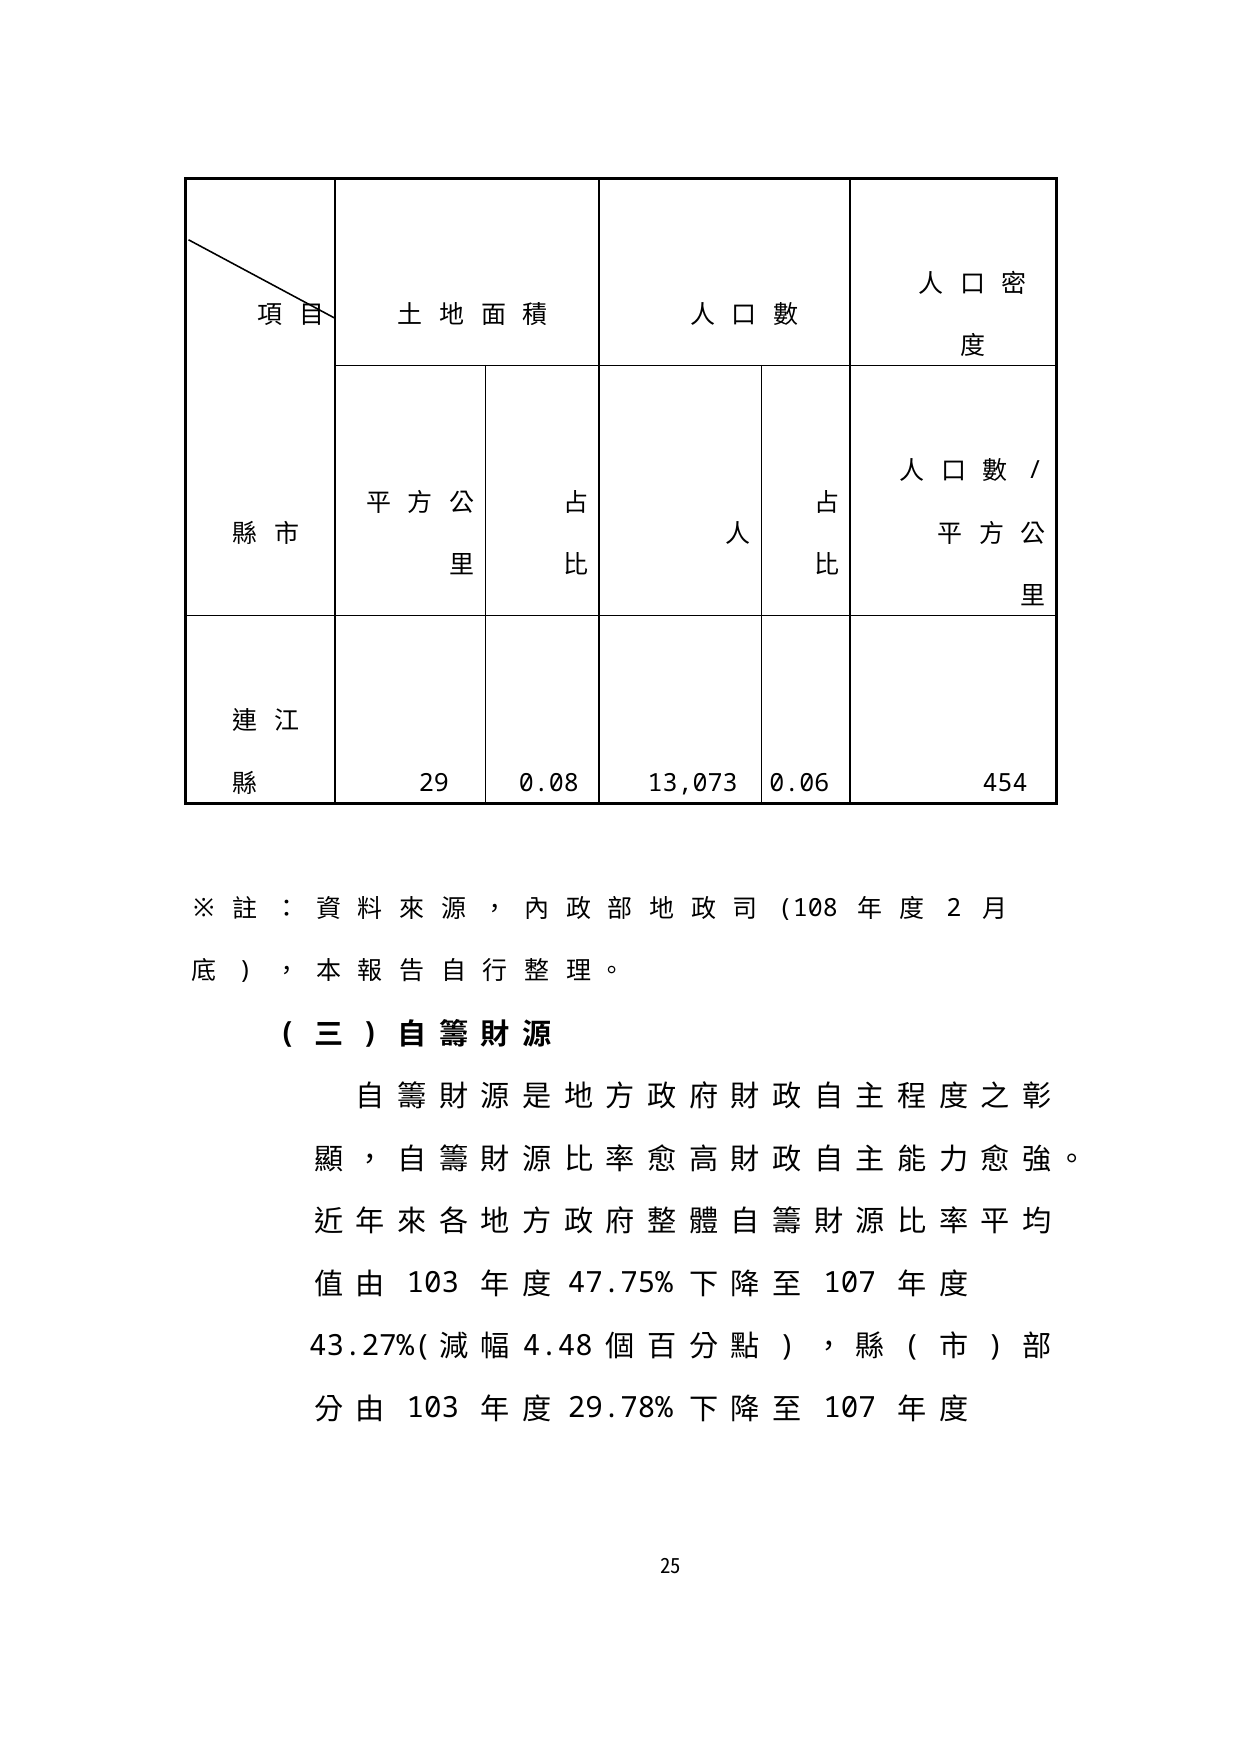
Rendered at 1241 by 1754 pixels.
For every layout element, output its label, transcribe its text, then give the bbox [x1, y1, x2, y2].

table_header 人口密度 [851, 180, 1055, 365]
text (三)自籌財源 [242, 990, 1058, 1052]
table_cell 0.06 [762, 616, 849, 802]
table_cell 縣市 [187, 365, 334, 615]
table_header 項目 [187, 180, 334, 365]
table_header 人口數 [600, 180, 849, 365]
text ※註：資料來源，內政部地政司(108年度2月底)，本報告自行整理。 [183, 865, 1058, 990]
table_cell 平方公里 [336, 366, 485, 615]
table_cell 連江縣 [187, 616, 334, 802]
table_cell 29 [336, 616, 485, 802]
table_cell 0.08 [486, 616, 598, 802]
table_header 土地面積 [336, 180, 598, 365]
table_cell 占比 [486, 366, 598, 615]
table_cell 13,073 [600, 616, 761, 802]
table_cell 占比 [762, 366, 849, 615]
table_cell 人口數/平方公里 [851, 366, 1055, 615]
table_cell 454 [851, 616, 1055, 802]
text 自籌財源是地方政府財政自主程度之彰顯，自籌財源比率愈高財政自主能力愈強。近年來各地方政府整體自籌財源比率平均值由103年度47.75%下降至107年度43.27%(減幅4.48個百分點)，縣(市)部分由103年度29.78%下降至107年度26.11%(減幅3.67個百分點)，計有9個縣(市)自籌財源比率低於平均值；另直轄市及縣(市)平均值分別為56.20%及28.45%，直轄市是縣(市)近2倍，臺北市更高達74.12%，縣(市)政府高度仰賴中央政府補助，顯示縣(市)政府財政自主能力日益弱化，缺乏財政自我負責意識 (詳附表8)。地方政府自籌財源偏低，肇因稅收劃分將大宗稅收劃歸為國稅，而地方政府有決定權之稅目，又常因選票考量等政治因素，致主要稅源之土地稅稅基長期偏低，未合理調高，如公告地價及公告現值分別為計算地價稅及土地增值稅基礎，近年來公告地價占一般正常交易價格僅為20%，公告現值則為88%至90%間(詳附表9)，致地方政府損失應有稅源，削弱其財政能力，造成地方財政日益困窘情形。是以賦予地方政府課稅權限及強化地方政府財政自我負責意識，始能提高其自籌財源並改善財政困窘情形。 [271, 1052, 1058, 1490]
table_cell 人 [600, 366, 761, 615]
